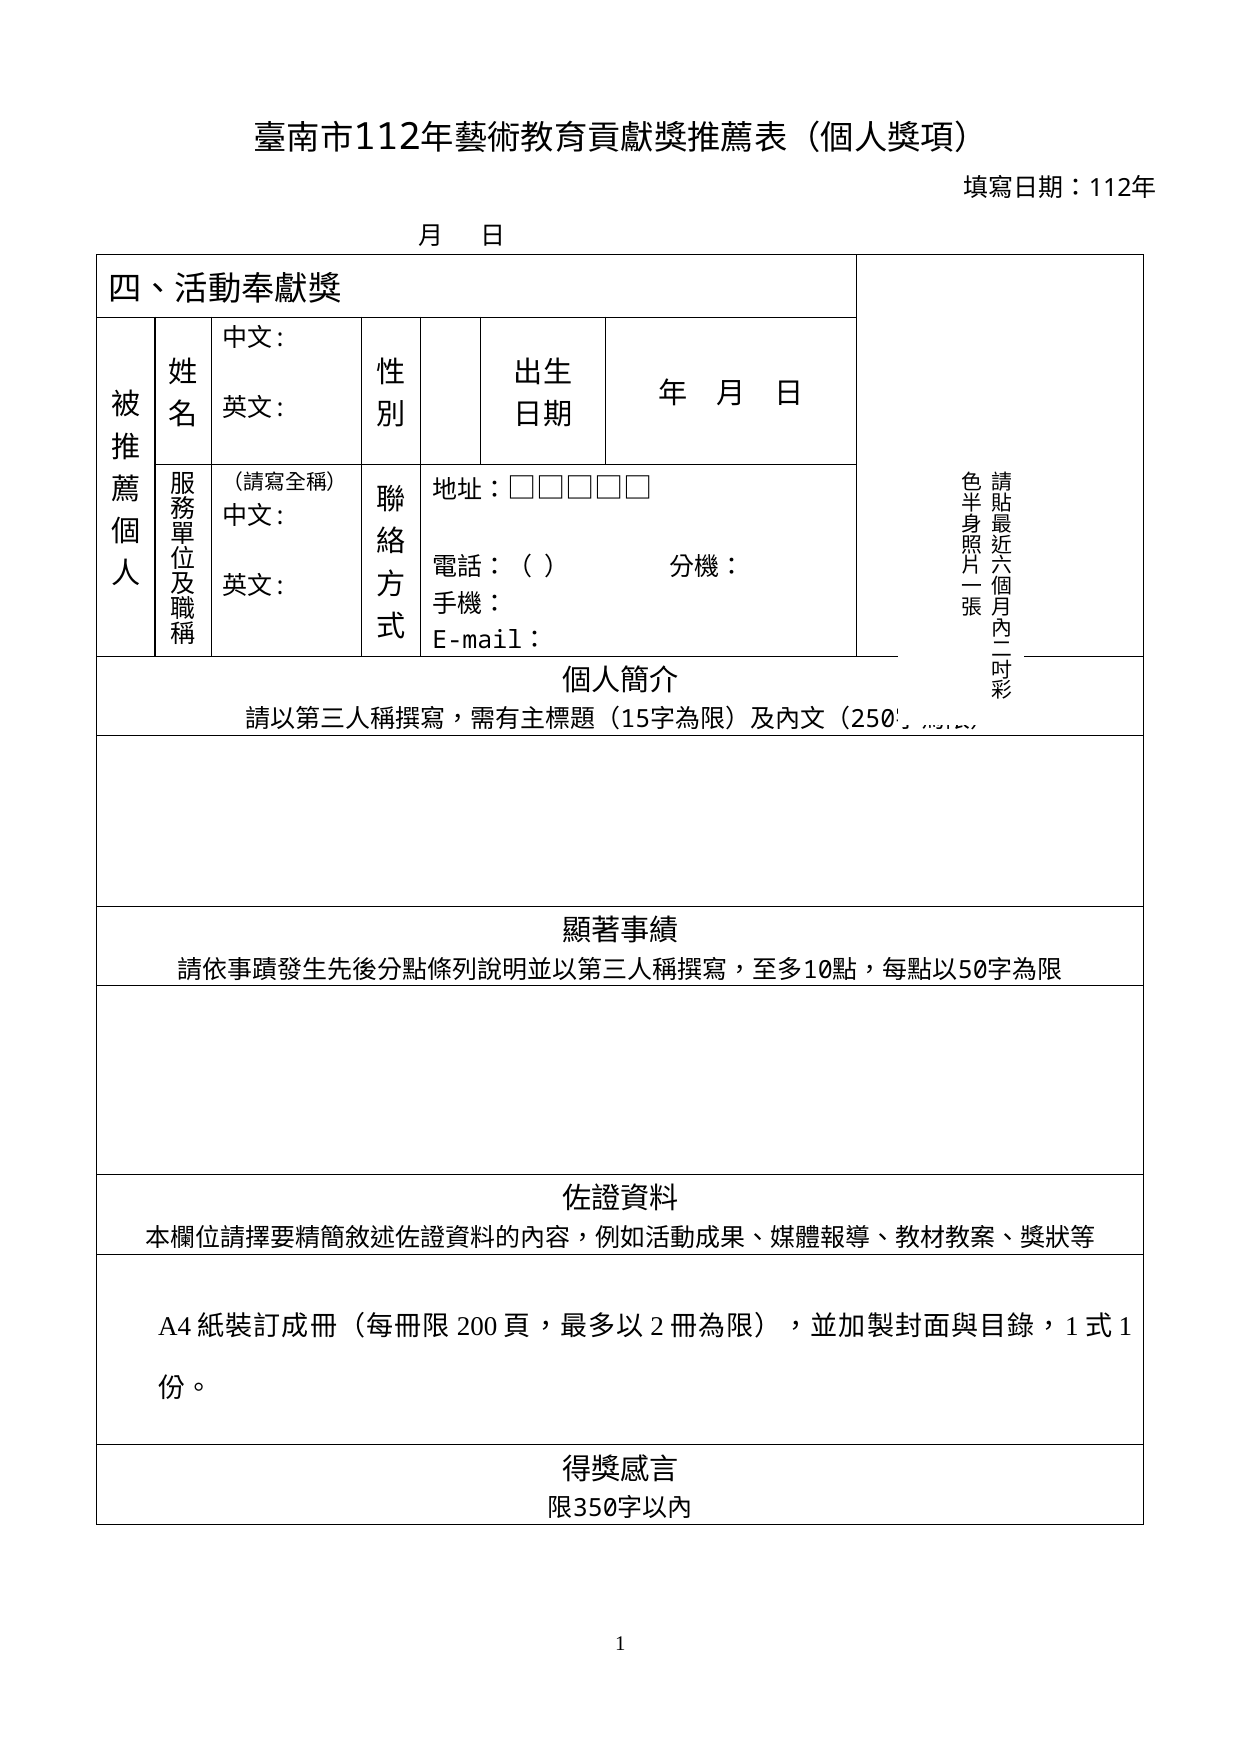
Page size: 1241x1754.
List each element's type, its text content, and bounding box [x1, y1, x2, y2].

table_cell 服務單位 及職稱 [156, 465, 211, 656]
table_cell （請寫全稱） 中文: 英文: [212, 465, 361, 656]
table_cell 地址：□□□□□ 電話：（ ） 分機： 手機： E-mail： [421, 465, 856, 656]
table_cell 被推薦個人 [97, 318, 154, 656]
table_header [857, 255, 1143, 725]
text 填寫日期：112年 月 日 [68, 161, 1172, 254]
text 臺南市112年藝術教育貢獻獎推薦表（個人獎項） [68, 110, 1172, 161]
table_cell 中文: 英文: [212, 318, 361, 464]
table_cell 姓名 [156, 318, 211, 464]
table_cell 性別 [362, 318, 420, 464]
table_header 四、活動奉獻獎 [97, 255, 856, 317]
table_cell 佐證資料 本欄位請擇要精簡敘述佐證資料的內容，例如活動成果、媒體報導、教材教案、獎狀等 [97, 1175, 1143, 1253]
table_cell [97, 736, 1143, 906]
table_cell 聯絡方式 [362, 465, 420, 656]
table_cell 得獎感言 限350字以內 [97, 1445, 1143, 1524]
table_cell 出生 日期 [481, 318, 605, 464]
table_cell 年 月 日 [606, 318, 856, 464]
table_cell A4紙裝訂成冊（每冊限200頁，最多以2冊為限），並加製封面與目錄，1式1份。 [97, 1255, 1143, 1444]
table_cell [421, 318, 480, 464]
table_cell 個人簡介 請以第三人稱撰寫，需有主標題（15字為限）及內文（250字為限） [97, 657, 1143, 735]
table_cell [97, 986, 1143, 1174]
table_cell 顯著事績 請依事蹟發生先後分點條列說明並以第三人稱撰寫，至多10點，每點以50字為限 [97, 907, 1143, 985]
